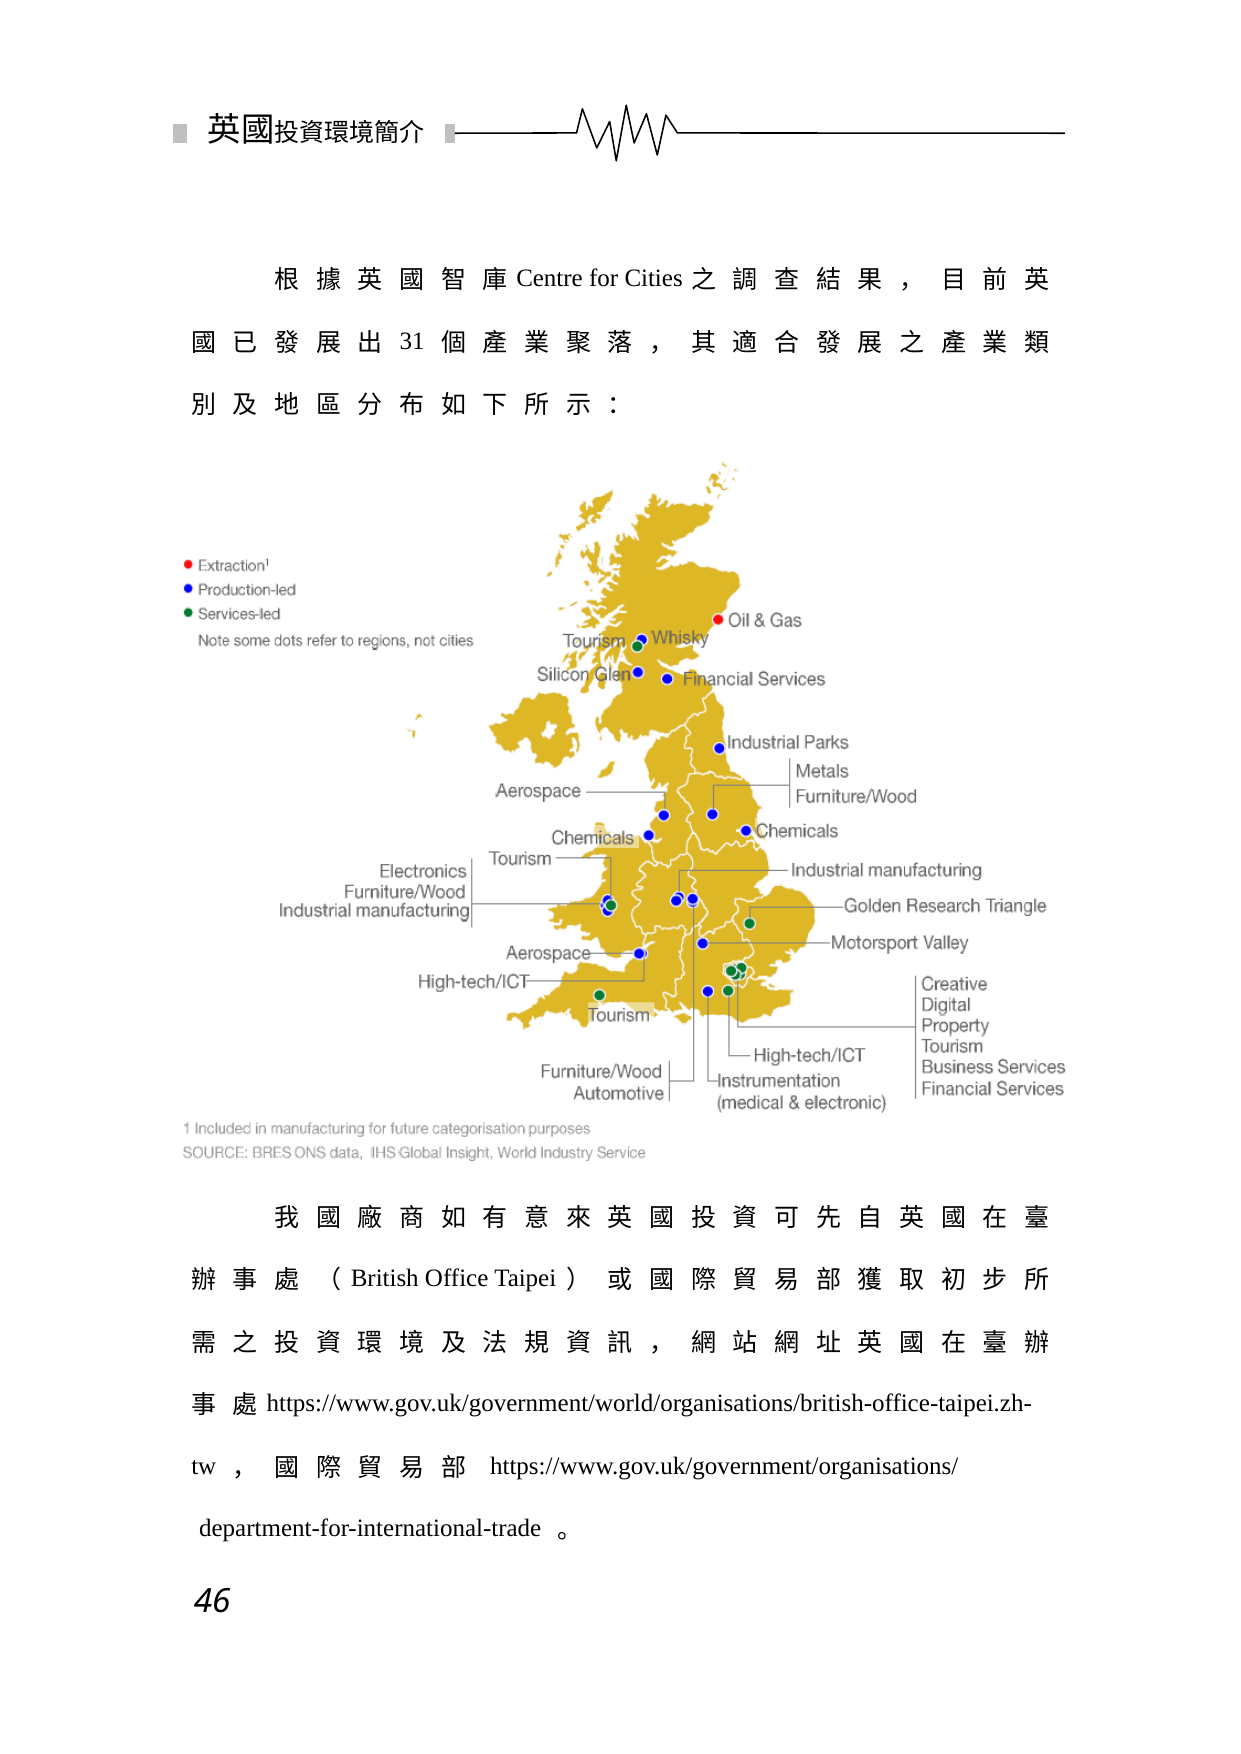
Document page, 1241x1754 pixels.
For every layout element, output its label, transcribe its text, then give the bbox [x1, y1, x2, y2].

text 我國廠商如有意來英國投資可先自英國在臺辦事處（British Office Taipei）或國際貿易部獲取初步所需之投資環境及法規資訊，網站網址英國在臺辦事處https://www.gov.uk/government/world/organisations/british-office-taipei.zh-tw，國際貿易部https://www.gov.uk/government/organisations/department-for-international-trade。 [183, 1174, 1058, 1549]
text 根據英國智庫Centre for Cities之調查結果，目前英國已發展出31個產業聚落，其適合發展之產業類別及地區分布如下所示： [183, 236, 1058, 424]
